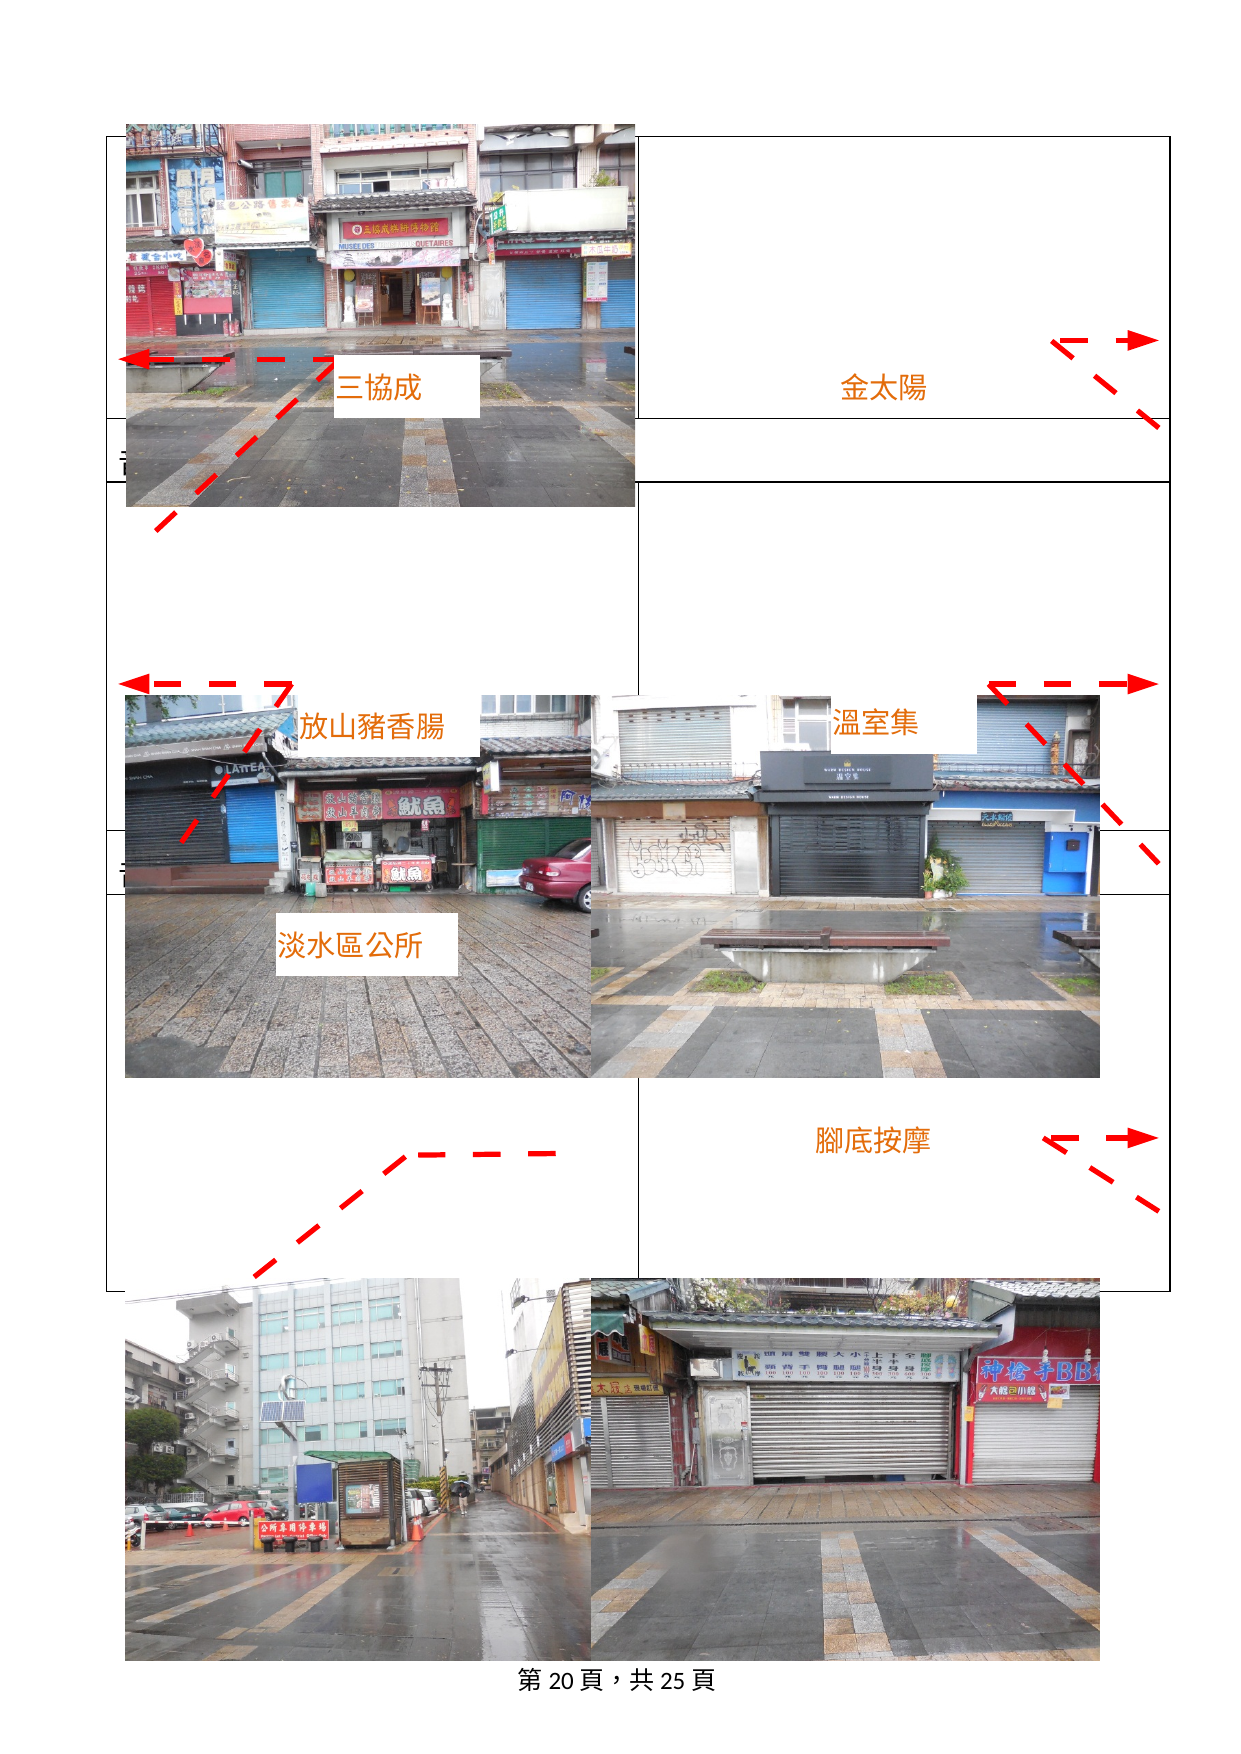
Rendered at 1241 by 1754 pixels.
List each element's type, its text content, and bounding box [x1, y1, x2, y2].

table_cell [639, 895, 1169, 1291]
table_cell [639, 483, 1169, 830]
table_cell 音樂類M3臨時位 [1100, 831, 1169, 894]
table_cell [107, 483, 638, 830]
table_cell [107, 895, 638, 1291]
table_cell 音樂類M3 [636, 419, 1169, 481]
table_cell [639, 137, 1169, 418]
table_cell 音樂類M3臨時位 [107, 831, 125, 894]
table_cell 音樂類M3 [107, 419, 126, 481]
table_cell [107, 137, 126, 418]
